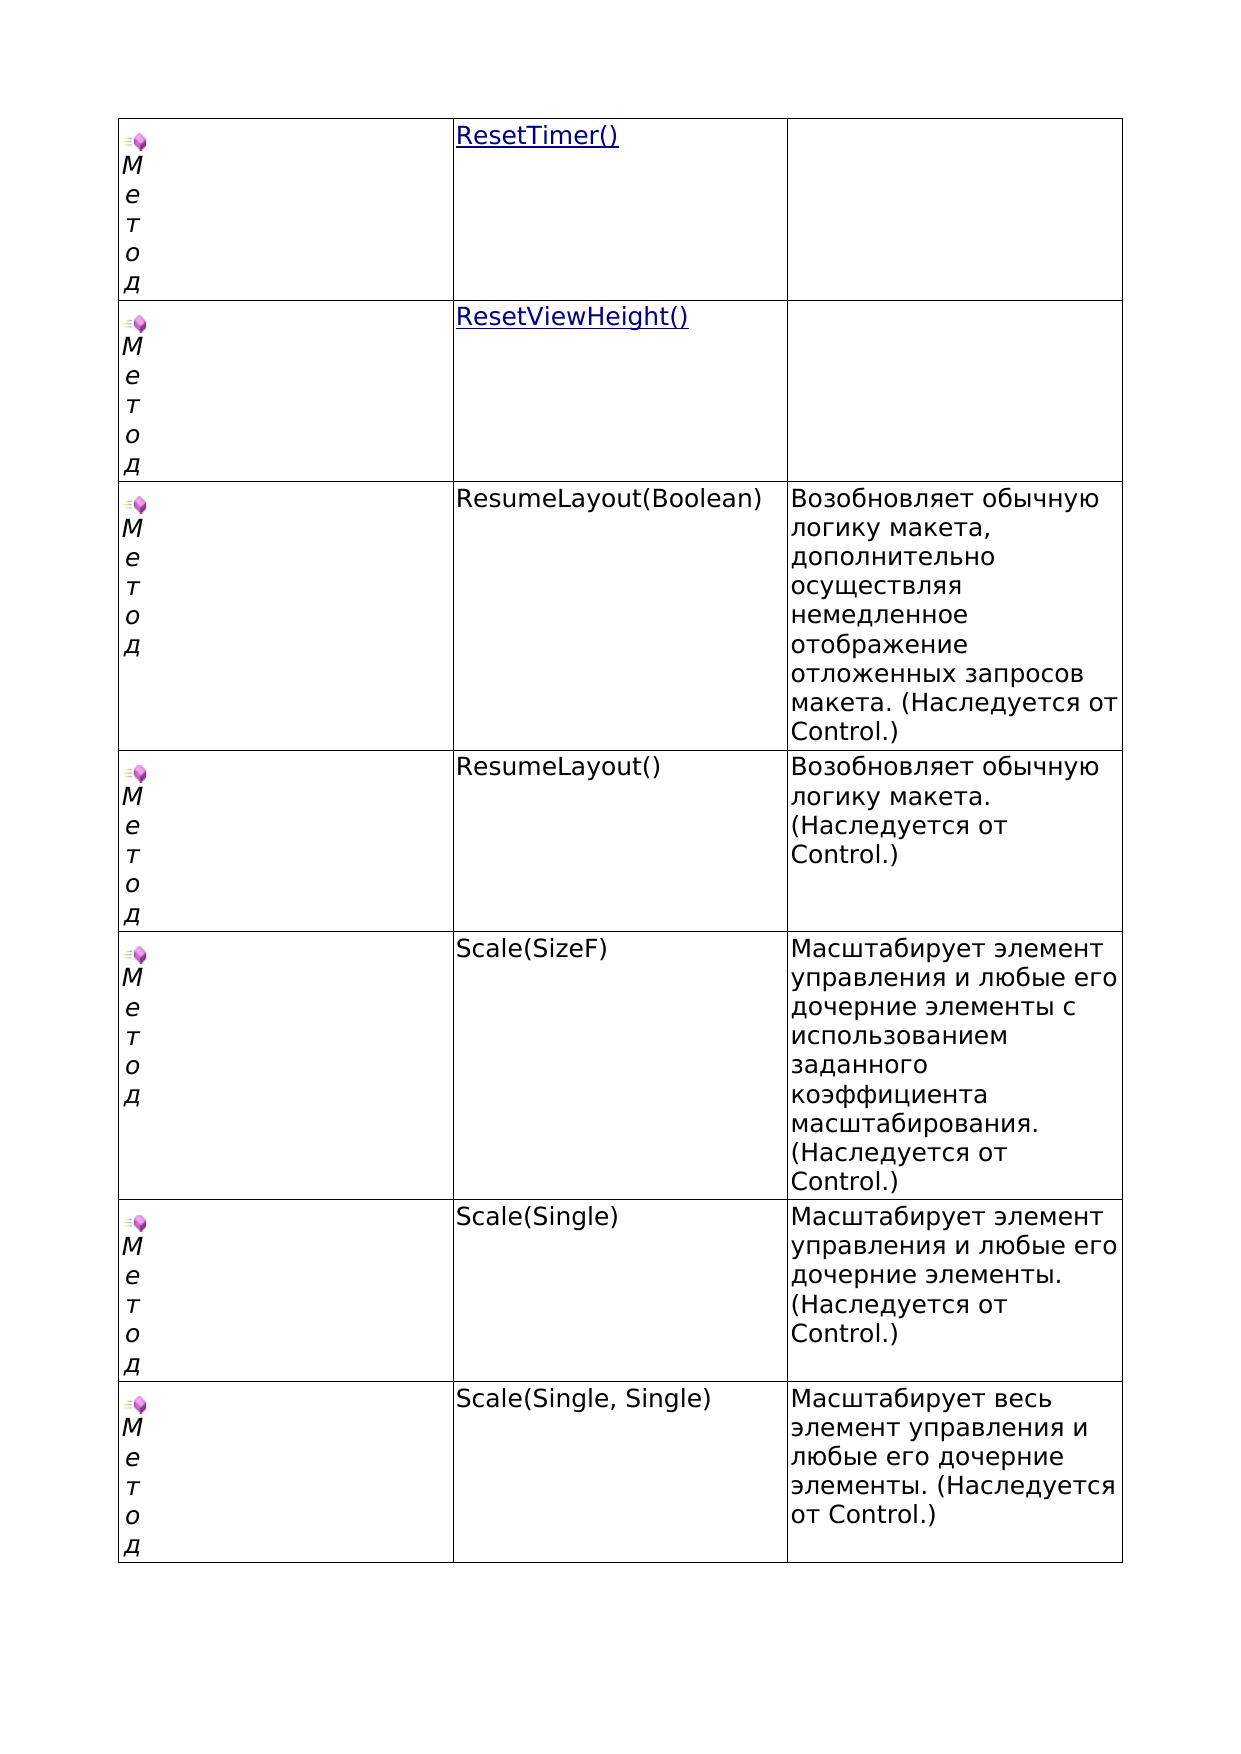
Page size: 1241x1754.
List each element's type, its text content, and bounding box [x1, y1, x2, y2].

table_cell Scale(Single) [454, 1200, 787, 1381]
picture [121, 1396, 147, 1414]
table_cell [119, 932, 453, 1199]
table_cell Scale(Single, Single) [454, 1382, 787, 1562]
picture [121, 315, 147, 333]
table_cell Возобновляет обычную логику макета. (Наследуется от Control.) [788, 751, 1122, 931]
table_cell Масштабирует элемент управления и любые его дочерние элементы. (Наследуется от Control.) [788, 1200, 1122, 1381]
table_cell Возобновляет обычную логику макета, дополнительно осуществляя немедленное отображение отложенных запросов макета. (Наследуется от Control.) [788, 482, 1122, 749]
table_cell ResetTimer() [454, 119, 787, 299]
table_cell [119, 482, 453, 749]
table_cell ResumeLayout(Boolean) [454, 482, 787, 749]
table_cell [788, 301, 1122, 481]
table_cell [119, 1382, 453, 1562]
picture [121, 496, 147, 514]
table_cell [119, 1200, 453, 1381]
table_cell [119, 301, 453, 481]
table_cell Масштабирует элемент управления и любые его дочерние элементы с использованием заданного коэффициента масштабирования. (Наследуется от Control.) [788, 932, 1122, 1199]
table_cell [788, 119, 1122, 299]
table_cell [119, 119, 453, 299]
table_cell Масштабирует весь элемент управления и любые его дочерние элементы. (Наследуется от Control.) [788, 1382, 1122, 1562]
table_cell Scale(SizeF) [454, 932, 787, 1199]
picture [121, 765, 147, 783]
table_cell ResumeLayout() [454, 751, 787, 931]
table_cell [119, 751, 453, 931]
picture [121, 133, 147, 151]
picture [121, 1215, 147, 1232]
picture [121, 946, 147, 964]
table_cell ResetViewHeight() [454, 301, 787, 481]
